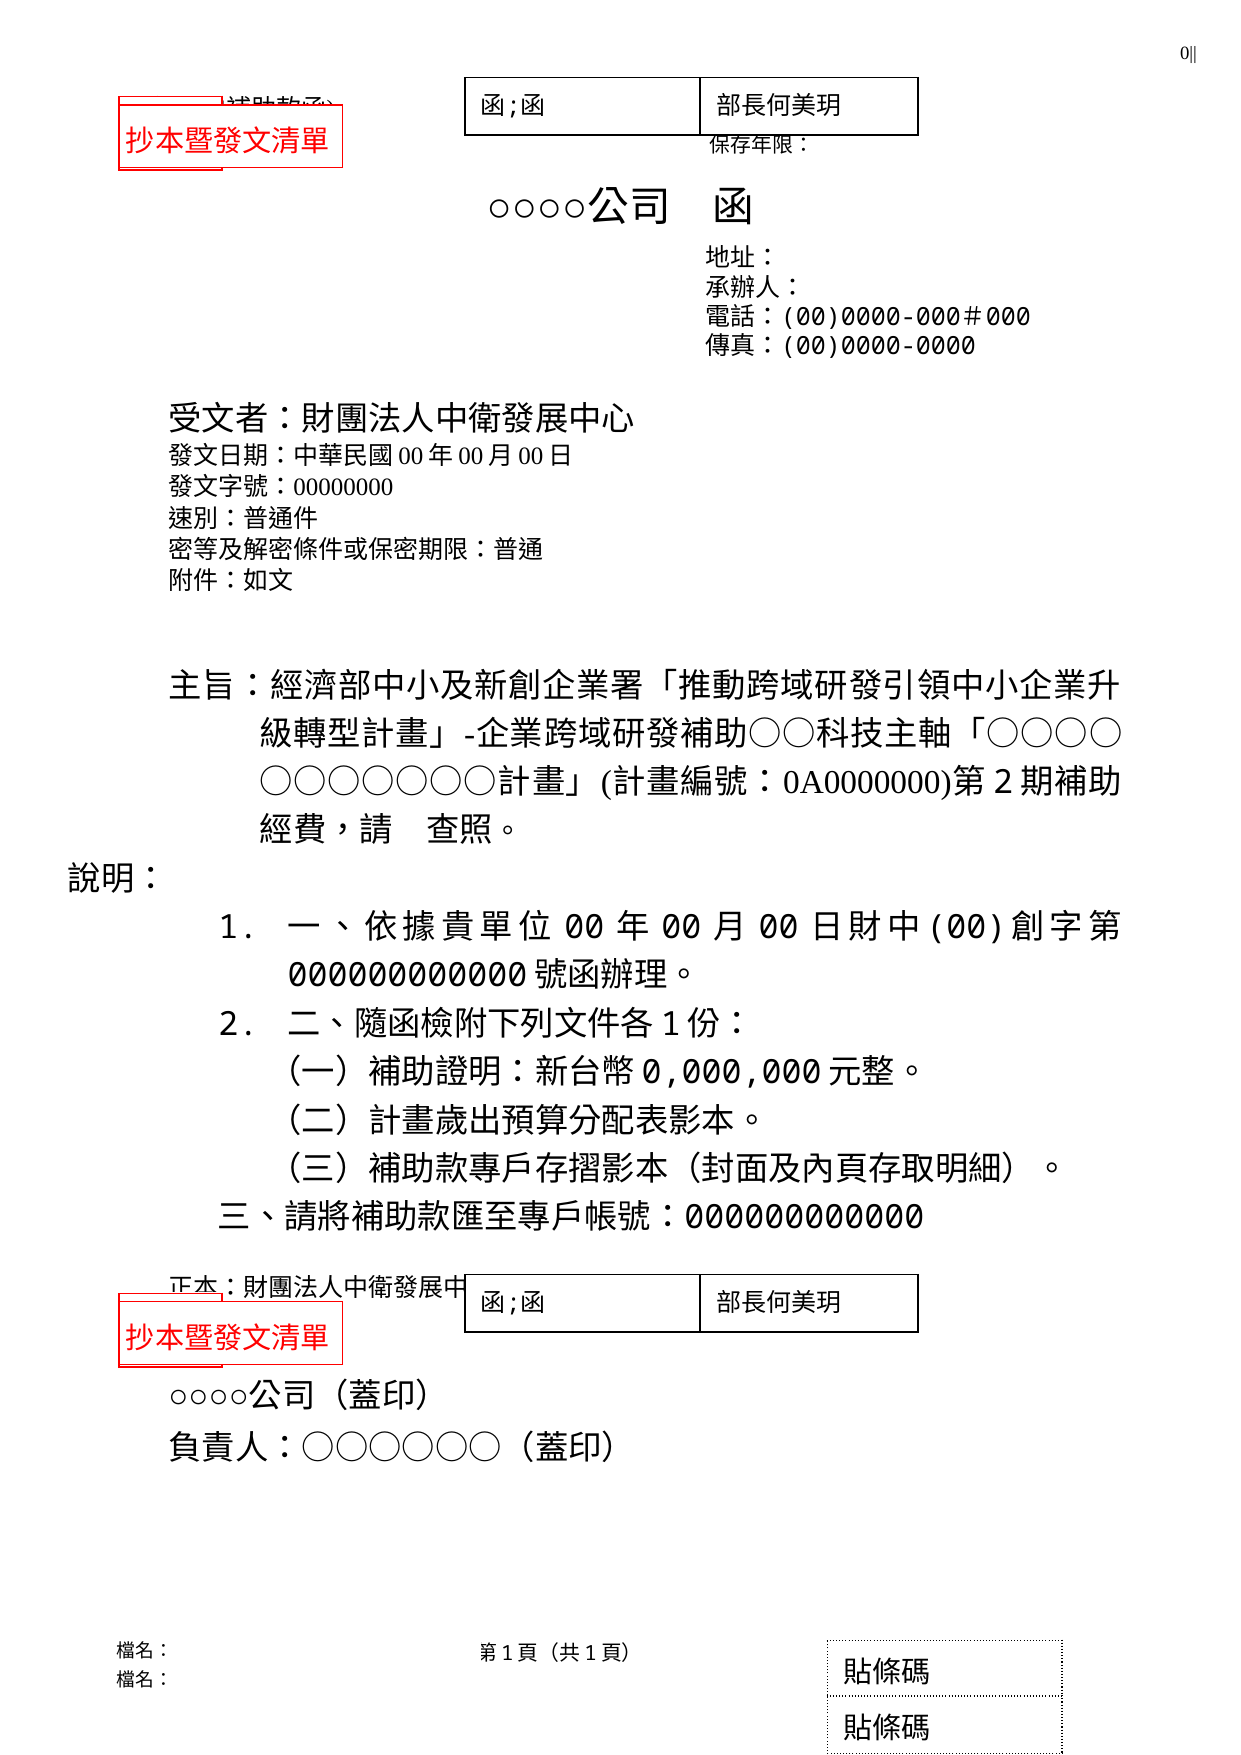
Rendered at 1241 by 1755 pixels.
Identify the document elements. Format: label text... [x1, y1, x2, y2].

text 貼條碼 [843, 1643, 1046, 1693]
text 發文字號：00000000 [168, 471, 1122, 502]
text ○○○○公司（蓋印） [168, 1365, 1122, 1417]
text 抄本暨發文清單 [126, 117, 336, 155]
text ○○○○公司 函 [701, 78, 917, 134]
text 說明： [68, 851, 129, 900]
text 0|| [1136, 42, 1240, 63]
text 負責人：○○○○○○（蓋印） [168, 1417, 1122, 1469]
text 副本： [343, 1303, 1122, 1334]
list 二、隨函檢附下列文件各1份： [715, 997, 1122, 1045]
text 函;函 [480, 86, 683, 122]
text 抄本暨發文清單 [126, 1314, 336, 1352]
text ○○○○公司 函 [118, 168, 1122, 235]
text ○○○○公司 函 [120, 106, 342, 167]
text （一）補助證明：新台幣0,000,000元整。 [739, 1045, 1122, 1093]
text 檔名： [117, 1636, 481, 1663]
text ○○○○公司（蓋印） [120, 1294, 221, 1301]
text （三）補助款專戶存摺影本（封面及內頁存取明細）。 [268, 1142, 1122, 1190]
text ○○○○公司（蓋印） [117, 1692, 481, 1754]
text 主旨：經濟部中小及新創企業署「推動跨域研發引領中小企業升級轉型計畫」-企業跨域研發補助○○科技主軸「○○○○○○○○○○○計畫」(計畫編號：0A0000000)第2期補助經費，請 查照。 [168, 658, 1122, 851]
text 檔名： [117, 1665, 481, 1692]
text ○○○○公司（蓋印） [466, 1275, 699, 1331]
text （一）補助證明：新台幣0,000,000元整。 [520, 1045, 550, 1093]
text ○○○○公司 函 [466, 78, 699, 134]
text 地址： [706, 243, 1206, 273]
list 一、依據貴單位00年00月00日財中(00)創字第000000000000號函辦理。 [497, 900, 633, 997]
text 說明： [318, 851, 331, 900]
text （二）計畫歲出預算分配表影本。 [268, 1093, 1122, 1142]
text 受文者：財團法人中衛發展中心 [168, 391, 1122, 439]
text 承辦人： [706, 273, 1206, 302]
text 說明： [739, 851, 772, 900]
text ○○○○公司（蓋印） [120, 1302, 342, 1364]
text 說明： [520, 851, 550, 900]
text 附件：如文 [168, 564, 1122, 596]
text ○○○○公司（蓋印） [827, 1695, 1063, 1754]
text 貼條碼 [843, 1698, 1046, 1748]
text ○○○○公司 函 [120, 97, 221, 104]
list 一、依據貴單位00年00月00日財中(00)創字第000000000000號函辦理。 [318, 900, 369, 997]
text 部長何美玥 [716, 86, 902, 122]
text 函;函 [480, 1283, 683, 1319]
text 正本：財團法人中衛發展中心 [168, 1272, 1122, 1303]
text 發文日期：中華民國00年00月00日 [168, 439, 1122, 471]
text ○○○○公司 函 [827, 1639, 1063, 1695]
text ○○○○公司（蓋印） [701, 1275, 917, 1331]
text 密等及解密條件或保密期限：普通 [168, 533, 1122, 564]
list 二、隨函檢附下列文件各1份： [520, 997, 550, 1045]
text ○○○○公司 函 [1136, 63, 1240, 94]
text 速別：普通件 [168, 502, 1122, 533]
text 部長何美玥 [716, 1283, 902, 1319]
list 一、依據貴單位00年00月00日財中(00)創字第000000000000號函辦理。 [739, 900, 1122, 997]
list 二、隨函檢附下列文件各1份： [318, 997, 331, 1045]
text 電話：(00)0000-000＃000 [706, 302, 1206, 331]
text 三、請將補助款匯至專戶帳號：000000000000 [217, 1190, 1122, 1238]
text 說明： [1070, 851, 1122, 900]
text 傳真：(00)0000-0000 [706, 331, 1206, 360]
